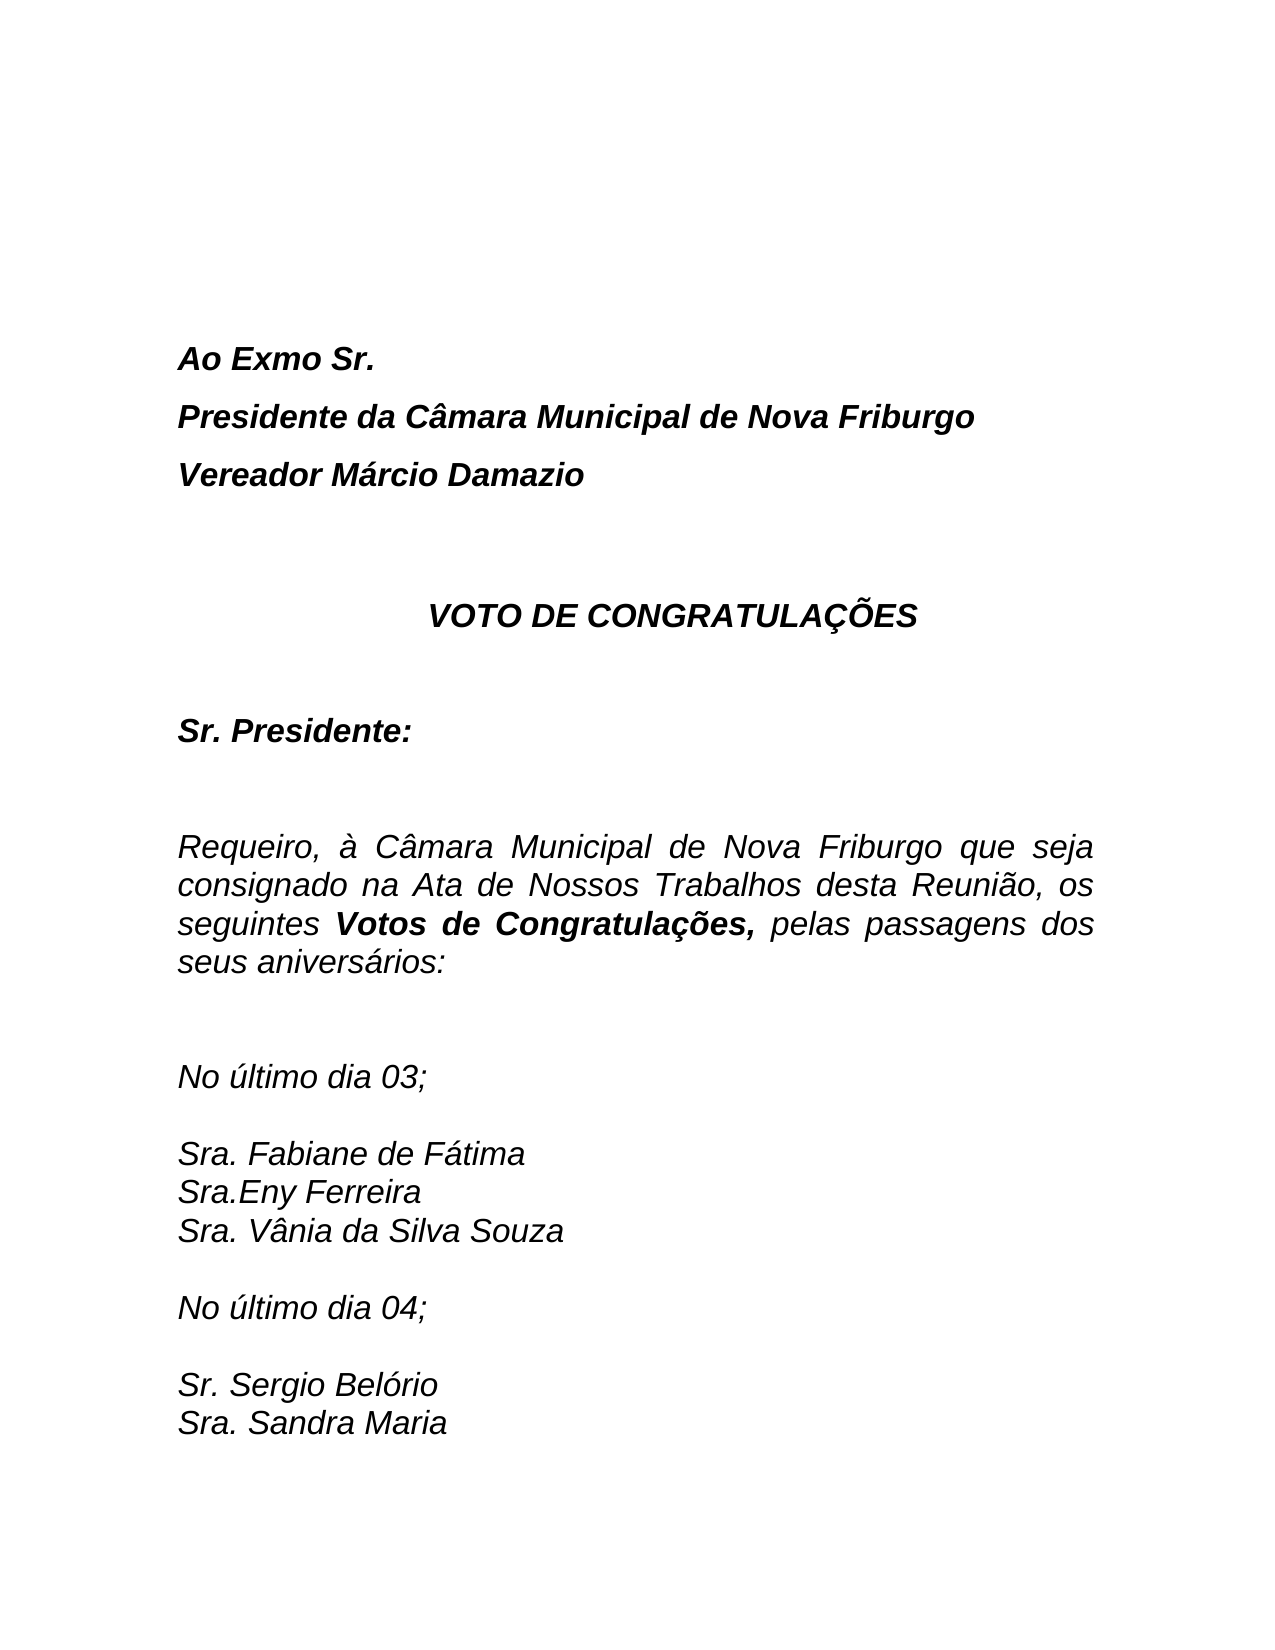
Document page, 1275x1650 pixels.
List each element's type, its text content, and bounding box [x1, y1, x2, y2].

text Sr. Sergio Belório [177, 1365, 1098, 1403]
text Sra. Fabiane de Fátima [177, 1134, 1098, 1173]
text Sra. Sandra Maria [177, 1403, 1098, 1442]
text Sra.Eny Ferreira [177, 1173, 1098, 1211]
text Sr. Presidente: [177, 711, 1098, 750]
text Requeiro, à Câmara Municipal de Nova Friburgo que seja consignado na Ata de Nossos Trabalhos desta Reunião, os seguintes Votos de Congratulações, pelas passagens dos seus aniversários: [177, 827, 1098, 980]
text Presidente da Câmara Municipal de Nova Friburgo [177, 397, 1098, 436]
subtitle VOTO DE CONGRATULAÇÕES [251, 596, 1098, 634]
text No último dia 03; [177, 1057, 1098, 1096]
text No último dia 04; [177, 1288, 1098, 1326]
text Sra. Vânia da Silva Souza [177, 1211, 1098, 1249]
text Ao Exmo Sr. [177, 339, 1098, 378]
text Vereador Márcio Damazio [177, 455, 1098, 493]
